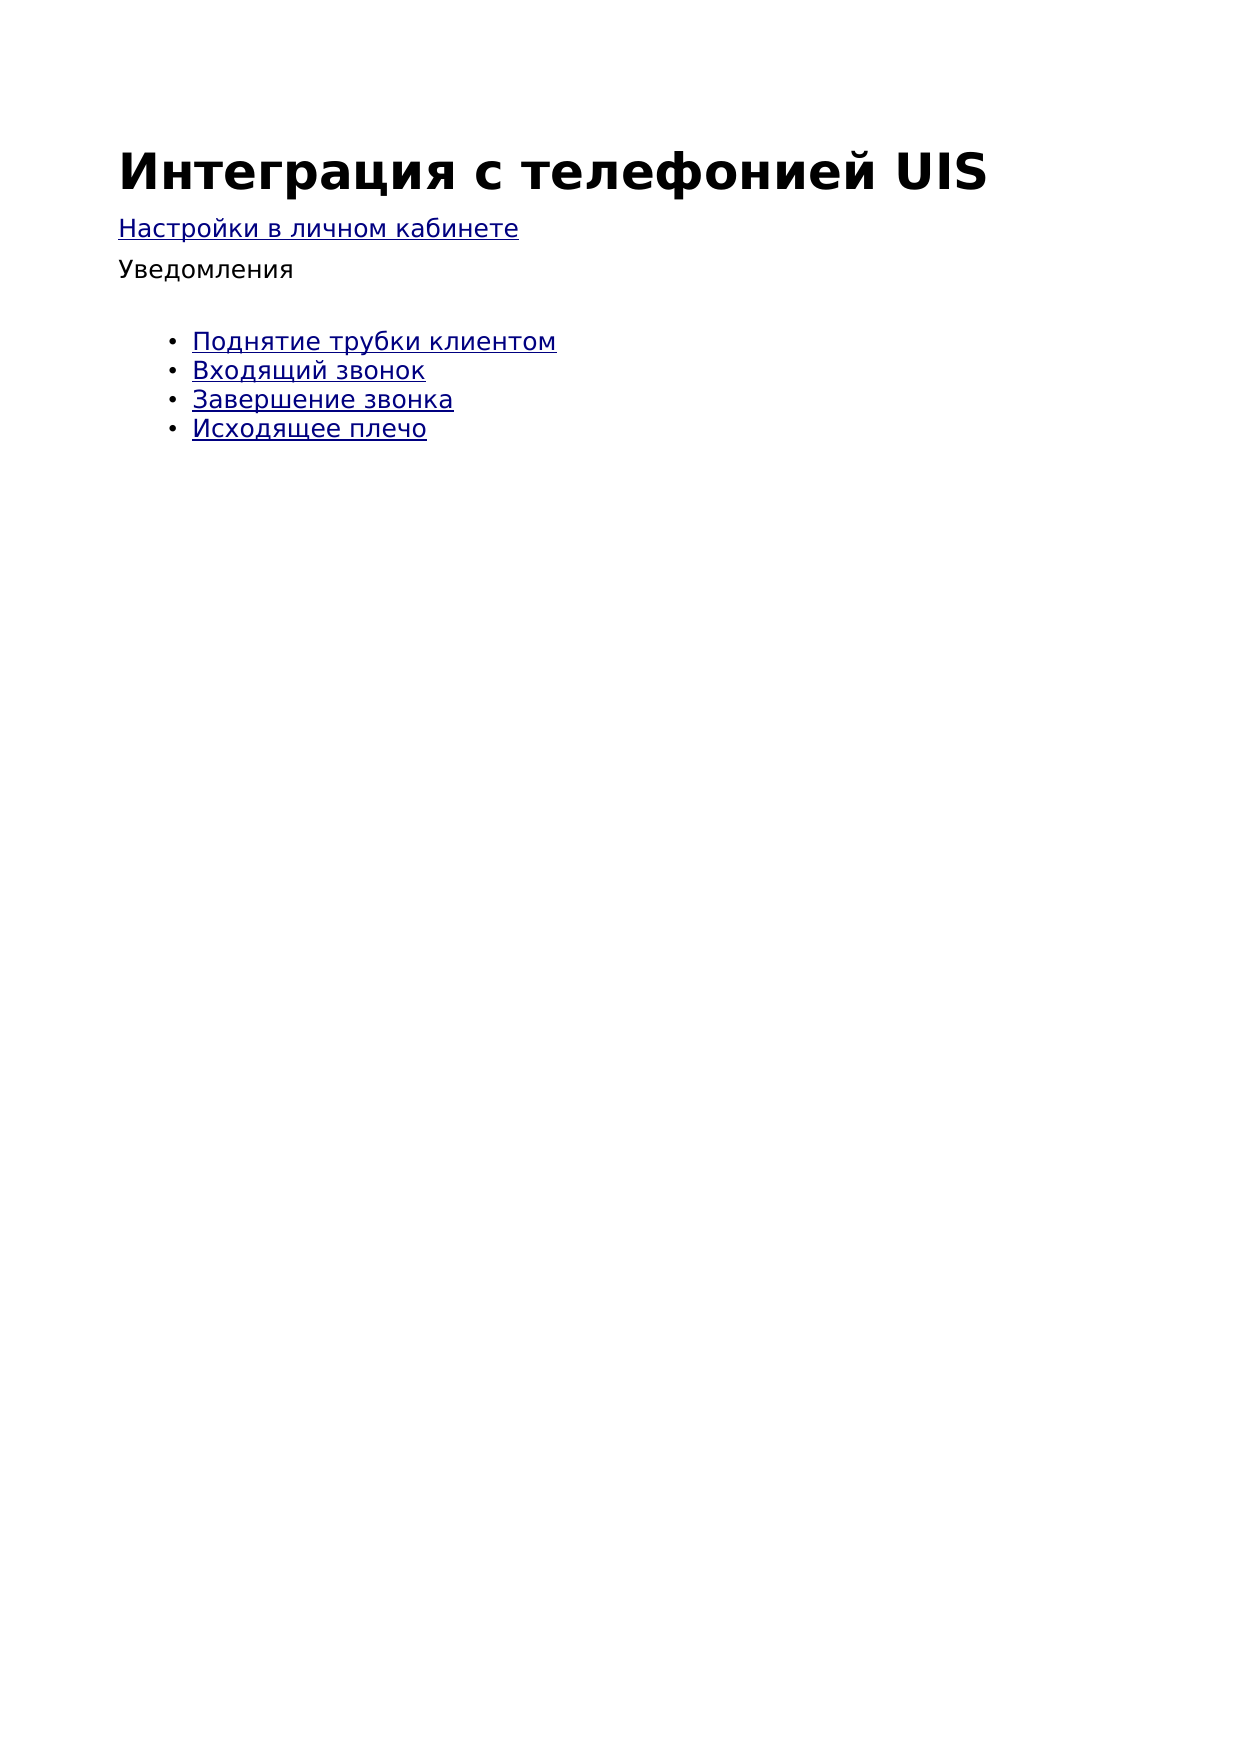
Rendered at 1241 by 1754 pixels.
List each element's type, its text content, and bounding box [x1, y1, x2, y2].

list Входящий звонок [177, 356, 1122, 385]
list Завершение звонка [177, 385, 1122, 414]
text Уведомления [118, 256, 1122, 285]
subtitle Интеграция с телефонией UIS [118, 143, 1122, 201]
text Настройки в личном кабинете [118, 214, 1122, 243]
list Поднятие трубки клиентом [177, 327, 1122, 356]
list Исходящее плечо [177, 414, 1122, 443]
